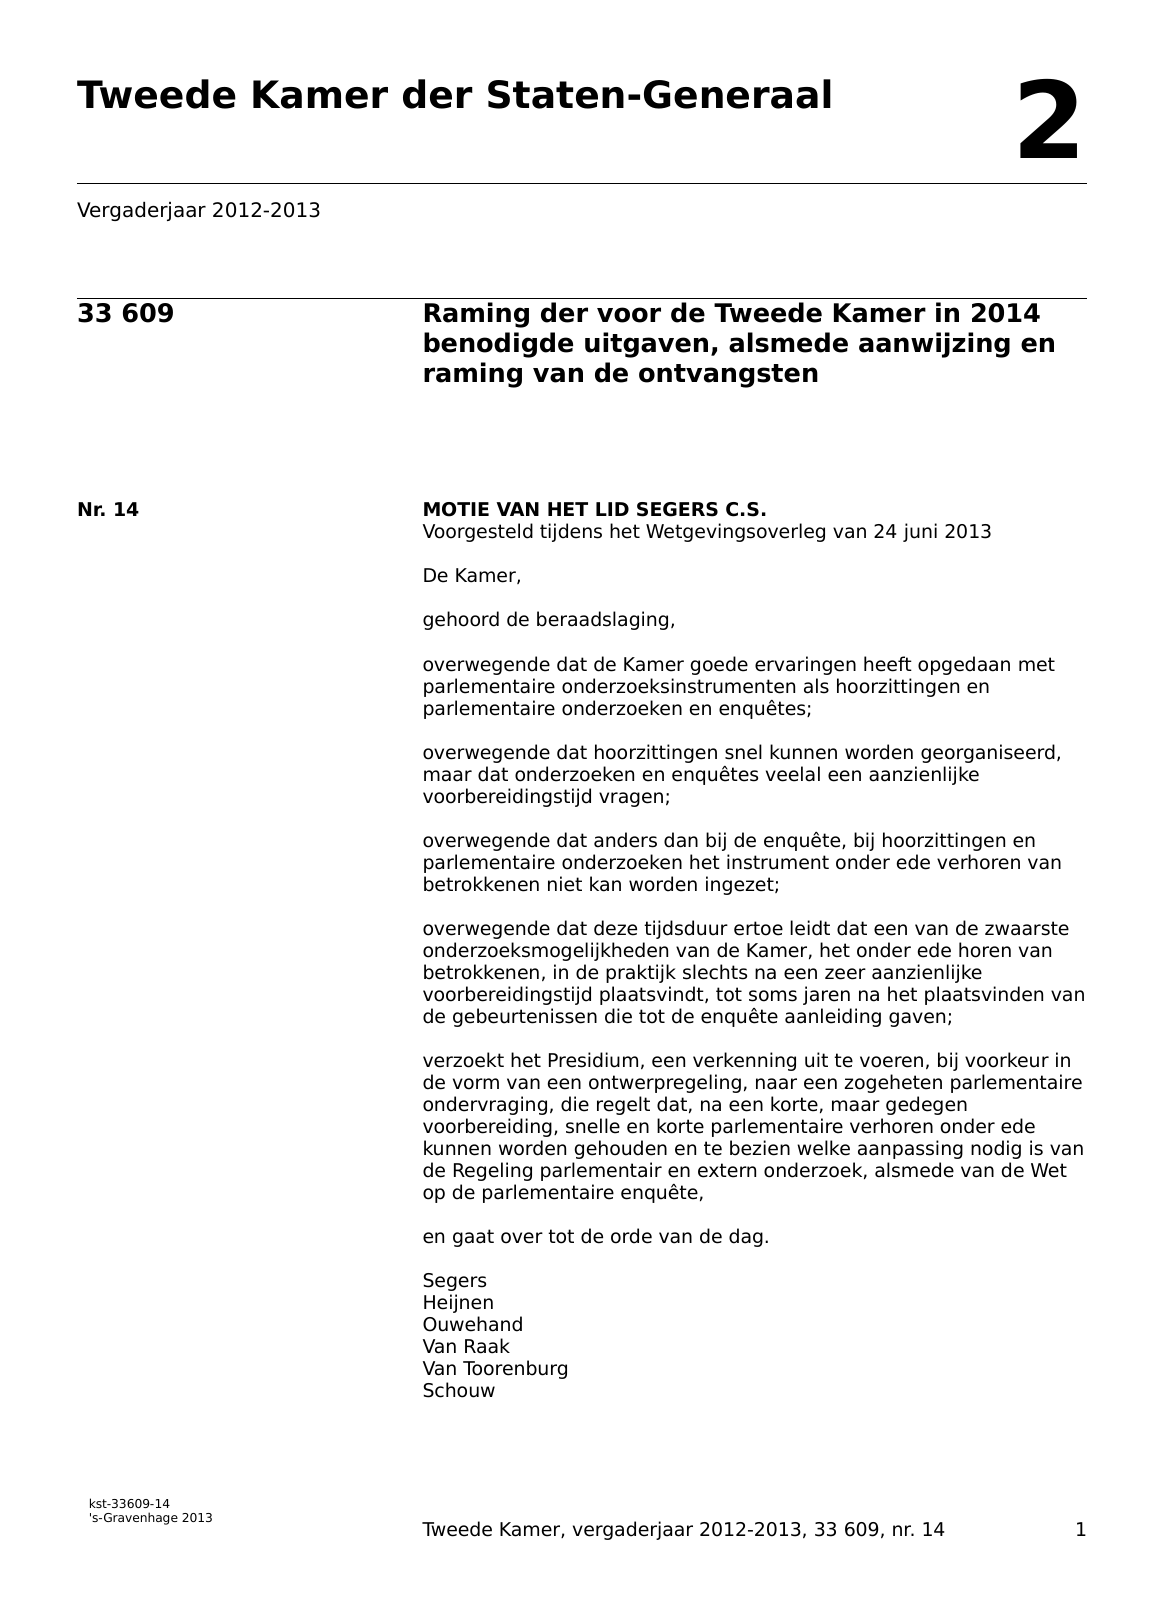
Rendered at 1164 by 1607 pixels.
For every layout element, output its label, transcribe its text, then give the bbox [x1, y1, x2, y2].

text 's-Gravenhage 2013 [88, 1511, 323, 1525]
table_cell Vergaderjaar 2012-2013 [77, 184, 1087, 298]
text Ouwehand [422, 1314, 1087, 1336]
text Voorgesteld tijdens het Wetgevingsoverleg van 24 juni 2013 [422, 521, 1087, 543]
text Van Raak [422, 1336, 1087, 1358]
table_header Tweede Kamer der Staten-Generaal [77, 59, 886, 183]
text Schouw [422, 1380, 1087, 1402]
text Van Toorenburg [422, 1358, 1087, 1380]
text De Kamer, [422, 565, 1087, 587]
text overwegende dat de Kamer goede ervaringen heeft opgedaan met parlementaire onderzoeksinstrumenten als hoorzittingen en parlementaire onderzoeken en enquêtes; [422, 653, 1087, 719]
table_header 2 [886, 59, 1087, 183]
text kst-33609-14 [88, 1497, 323, 1511]
text en gaat over tot de orde van de dag. [422, 1226, 1087, 1248]
text overwegende dat hoorzittingen snel kunnen worden georganiseerd, maar dat onderzoeken en enquêtes veelal een aanzienlijke voorbereidingstijd vragen; [422, 742, 1087, 808]
text Heijnen [422, 1292, 1087, 1314]
text gehoord de beraadslaging, [422, 609, 1087, 631]
subtitle 33 609 Raming der voor de Tweede Kamer in 2014 benodigde uitgaven, alsmede aanwijzing en raming van de ontvangsten [77, 299, 1087, 388]
text Segers [422, 1270, 1087, 1292]
text overwegende dat deze tijdsduur ertoe leidt dat een van de zwaarste onderzoeksmogelijkheden van de Kamer, het onder ede horen van betrokkenen, in de praktijk slechts na een zeer aanzienlijke voorbereidingstijd plaatsvindt, tot soms jaren na het plaatsvinden van de gebeurtenissen die tot de enquête aanleiding gaven; [422, 918, 1087, 1028]
subtitle Nr. 14 MOTIE VAN HET LID SEGERS C.S. [77, 499, 1087, 521]
text overwegende dat anders dan bij de enquête, bij hoorzittingen en parlementaire onderzoeken het instrument onder ede verhoren van betrokkenen niet kan worden ingezet; [422, 830, 1087, 896]
text verzoekt het Presidium, een verkenning uit te voeren, bij voorkeur in de vorm van een ontwerpregeling, naar een zogeheten parlementaire ondervraging, die regelt dat, na een korte, maar gedegen voorbereiding, snelle en korte parlementaire verhoren onder ede kunnen worden gehouden en te bezien welke aanpassing nodig is van de Regeling parlementair en extern onderzoek, alsmede van de Wet op de parlementaire enquête, [422, 1050, 1087, 1204]
